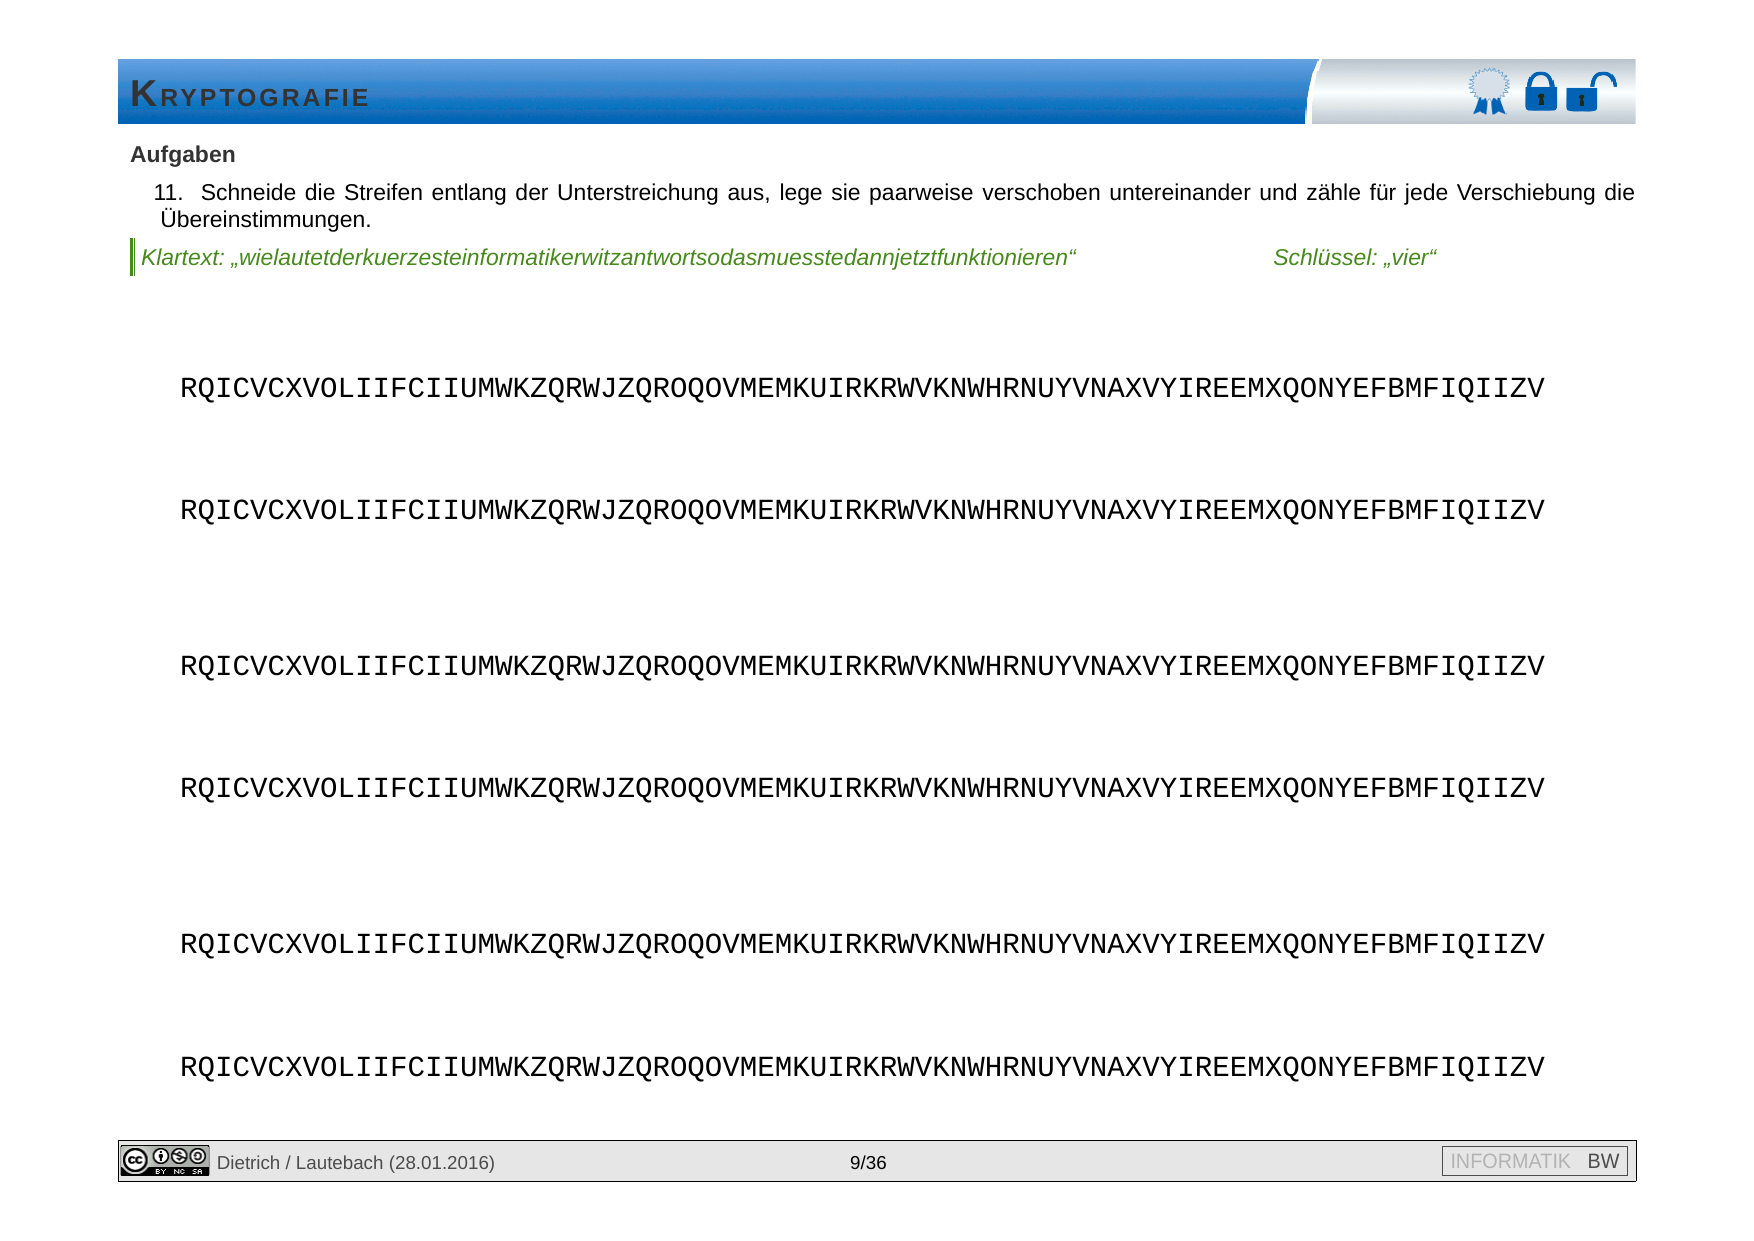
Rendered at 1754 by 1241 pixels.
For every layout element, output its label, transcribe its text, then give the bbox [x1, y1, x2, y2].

list Schneide die Streifen entlang der Unterstreichung aus, lege sie paarweise verschoben untereinander und zähle für jede Verschiebung die Übereinstimmungen. [153, 179, 1636, 232]
text RQICVCXVOLIIFCIIUMWKZQRWJZQROQOVMEMKUIRKRWVKNWHRNUYVNAXVYIREEMXQONYEFBMFIQIIZV [118, 361, 1606, 417]
text RQICVCXVOLIIFCIIUMWKZQRWJZQROQOVMEMKUIRKRWVKNWHRNUYVNAXVYIREEMXQONYEFBMFIQIIZV [118, 495, 1606, 540]
picture [120, 1145, 210, 1176]
text RQICVCXVOLIIFCIIUMWKZQRWJZQROQOVMEMKUIRKRWVKNWHRNUYVNAXVYIREEMXQONYEFBMFIQIIZV [118, 651, 1606, 696]
text Aufgaben [130, 141, 1624, 167]
text RQICVCXVOLIIFCIIUMWKZQRWJZQROQOVMEMKUIRKRWVKNWHRNUYVNAXVYIREEMXQONYEFBMFIQIIZV [118, 1052, 1606, 1097]
picture [118, 59, 1636, 124]
text RQICVCXVOLIIFCIIUMWKZQRWJZQROQOVMEMKUIRKRWVKNWHRNUYVNAXVYIREEMXQONYEFBMFIQIIZV [118, 929, 1606, 974]
text RQICVCXVOLIIFCIIUMWKZQRWJZQROQOVMEMKUIRKRWVKNWHRNUYVNAXVYIREEMXQONYEFBMFIQIIZV [118, 773, 1606, 818]
text Klartext: „wielautetderkuerzesteinformatikerwitzantwortsodasmuesstedannjetztfunktionieren“ Schlüssel: „vier“ [135, 238, 1624, 276]
